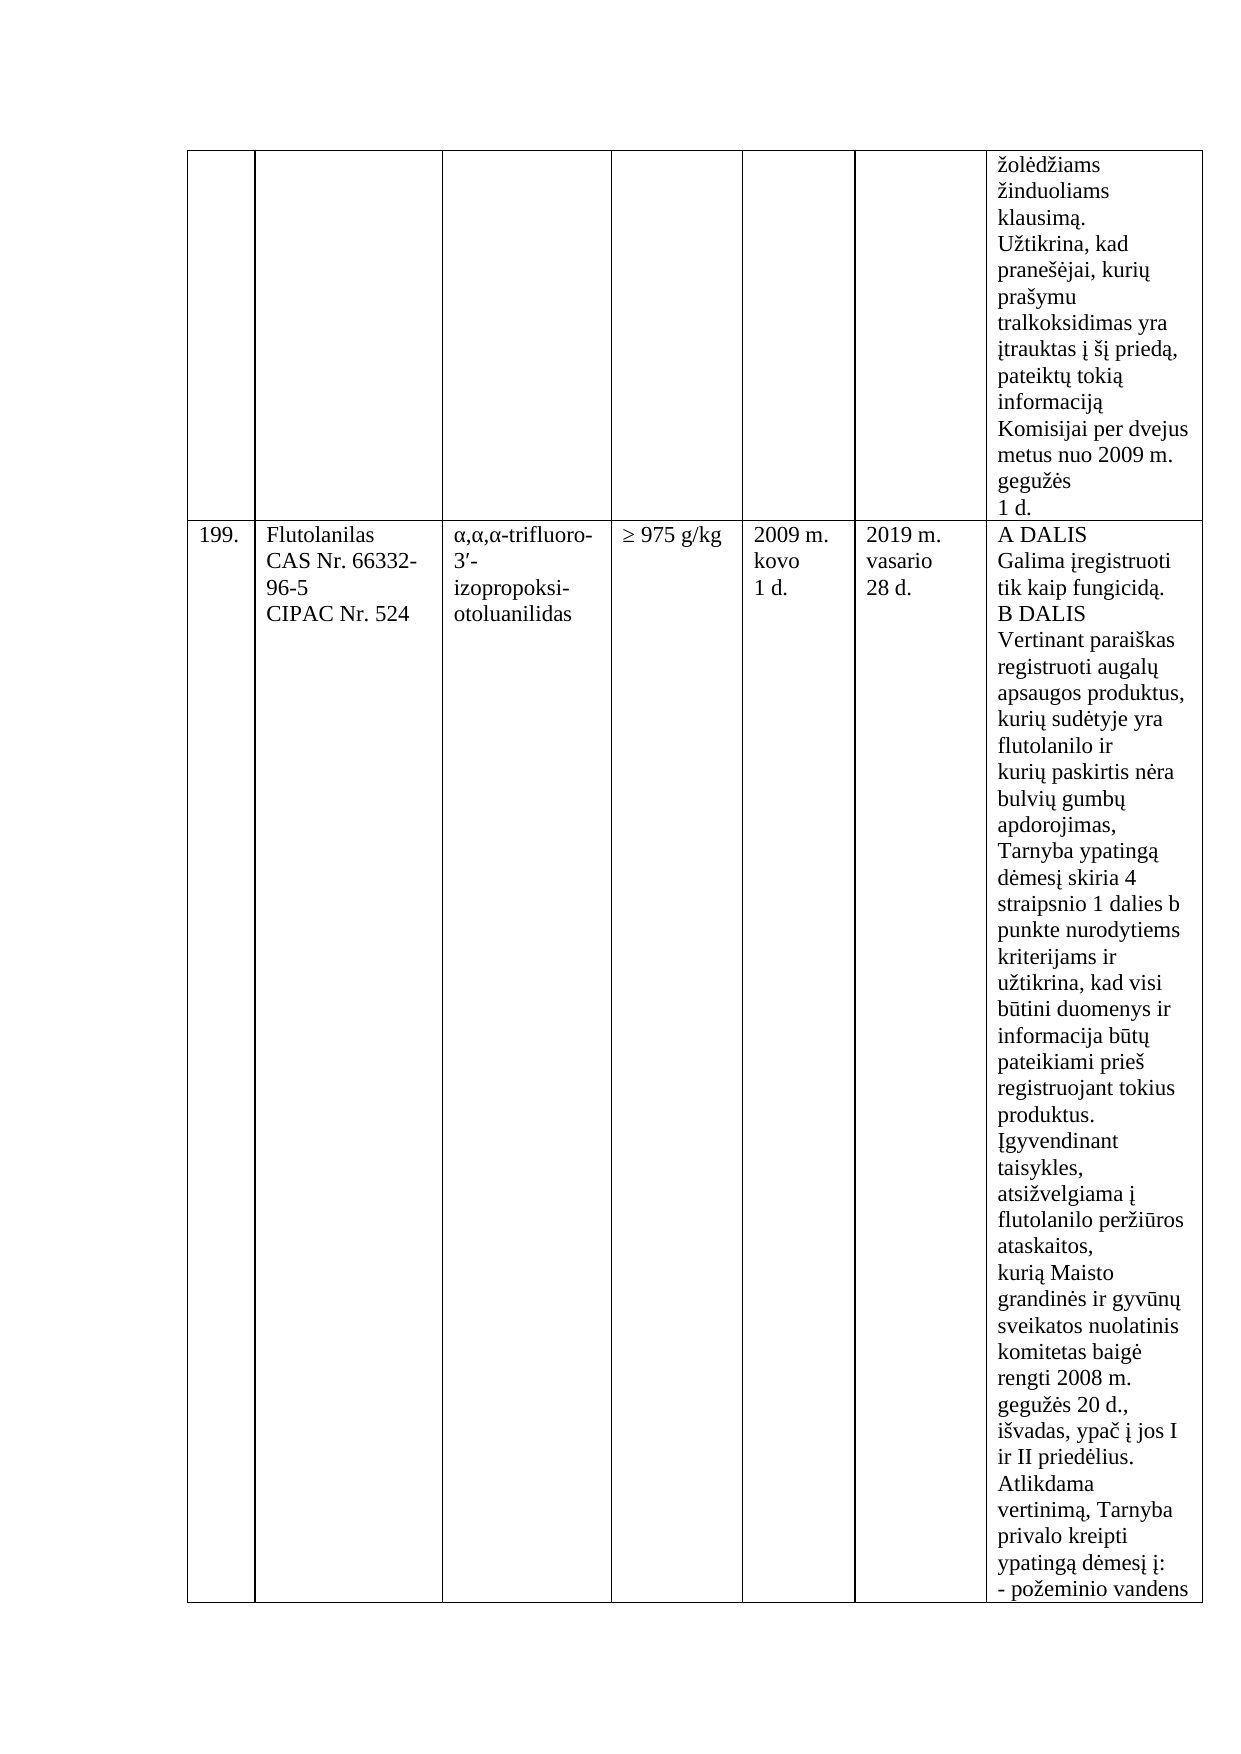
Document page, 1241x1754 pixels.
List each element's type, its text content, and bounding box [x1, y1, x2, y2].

table_cell žolėdžiams žinduoliams klausimą. Užtikrina, kad pranešėjai, kurių prašymu tralkoksidimas yra įtrauktas į šį priedą, pateiktų tokią informaciją Komisijai per dvejus metus nuo 2009 m. gegužės 1 d. [987, 151, 1202, 520]
table_cell [743, 151, 854, 520]
table_cell [612, 151, 742, 520]
table_cell 2019 m. vasario 28 d. [856, 521, 986, 1602]
table_cell [256, 151, 442, 520]
table_cell 199. [188, 521, 254, 1602]
table_cell [188, 151, 254, 520]
table_cell A DALIS Galima įregistruoti tik kaip fungicidą. B DALIS Vertinant paraiškas registruoti augalų apsaugos produktus, kurių sudėtyje yra flutolanilo ir kurių paskirtis nėra bulvių gumbų apdorojimas, Tarnyba ypatingą dėmesį skiria 4 straipsnio 1 dalies b punkte nurodytiems kriterijams ir užtikrina, kad visi būtini duomenys ir informacija būtų pateikiami prieš registruojant tokius produktus. Įgyvendinant taisykles, atsižvelgiama į flutolanilo peržiūros ataskaitos, kurią Maisto grandinės ir gyvūnų sveikatos nuolatinis komitetas baigė rengti 2008 m. gegužės 20 d., išvadas, ypač į jos I ir II priedėlius. Atlikdama vertinimą, Tarnyba privalo kreipti ypatingą dėmesį į: - požeminio vandens [987, 521, 1202, 1602]
table_cell [856, 151, 986, 520]
table_cell Flutolanilas CAS Nr. 66332-96-5 CIPAC Nr. 524 [256, 521, 442, 1602]
table_cell 2009 m. kovo 1 d. [743, 521, 854, 1602]
table_cell ≥ 975 g/kg [612, 521, 742, 1602]
table_cell α,α,α-trifluoro-3′- izopropoksi-otoluanilidas [443, 521, 611, 1602]
table_cell [443, 151, 611, 520]
